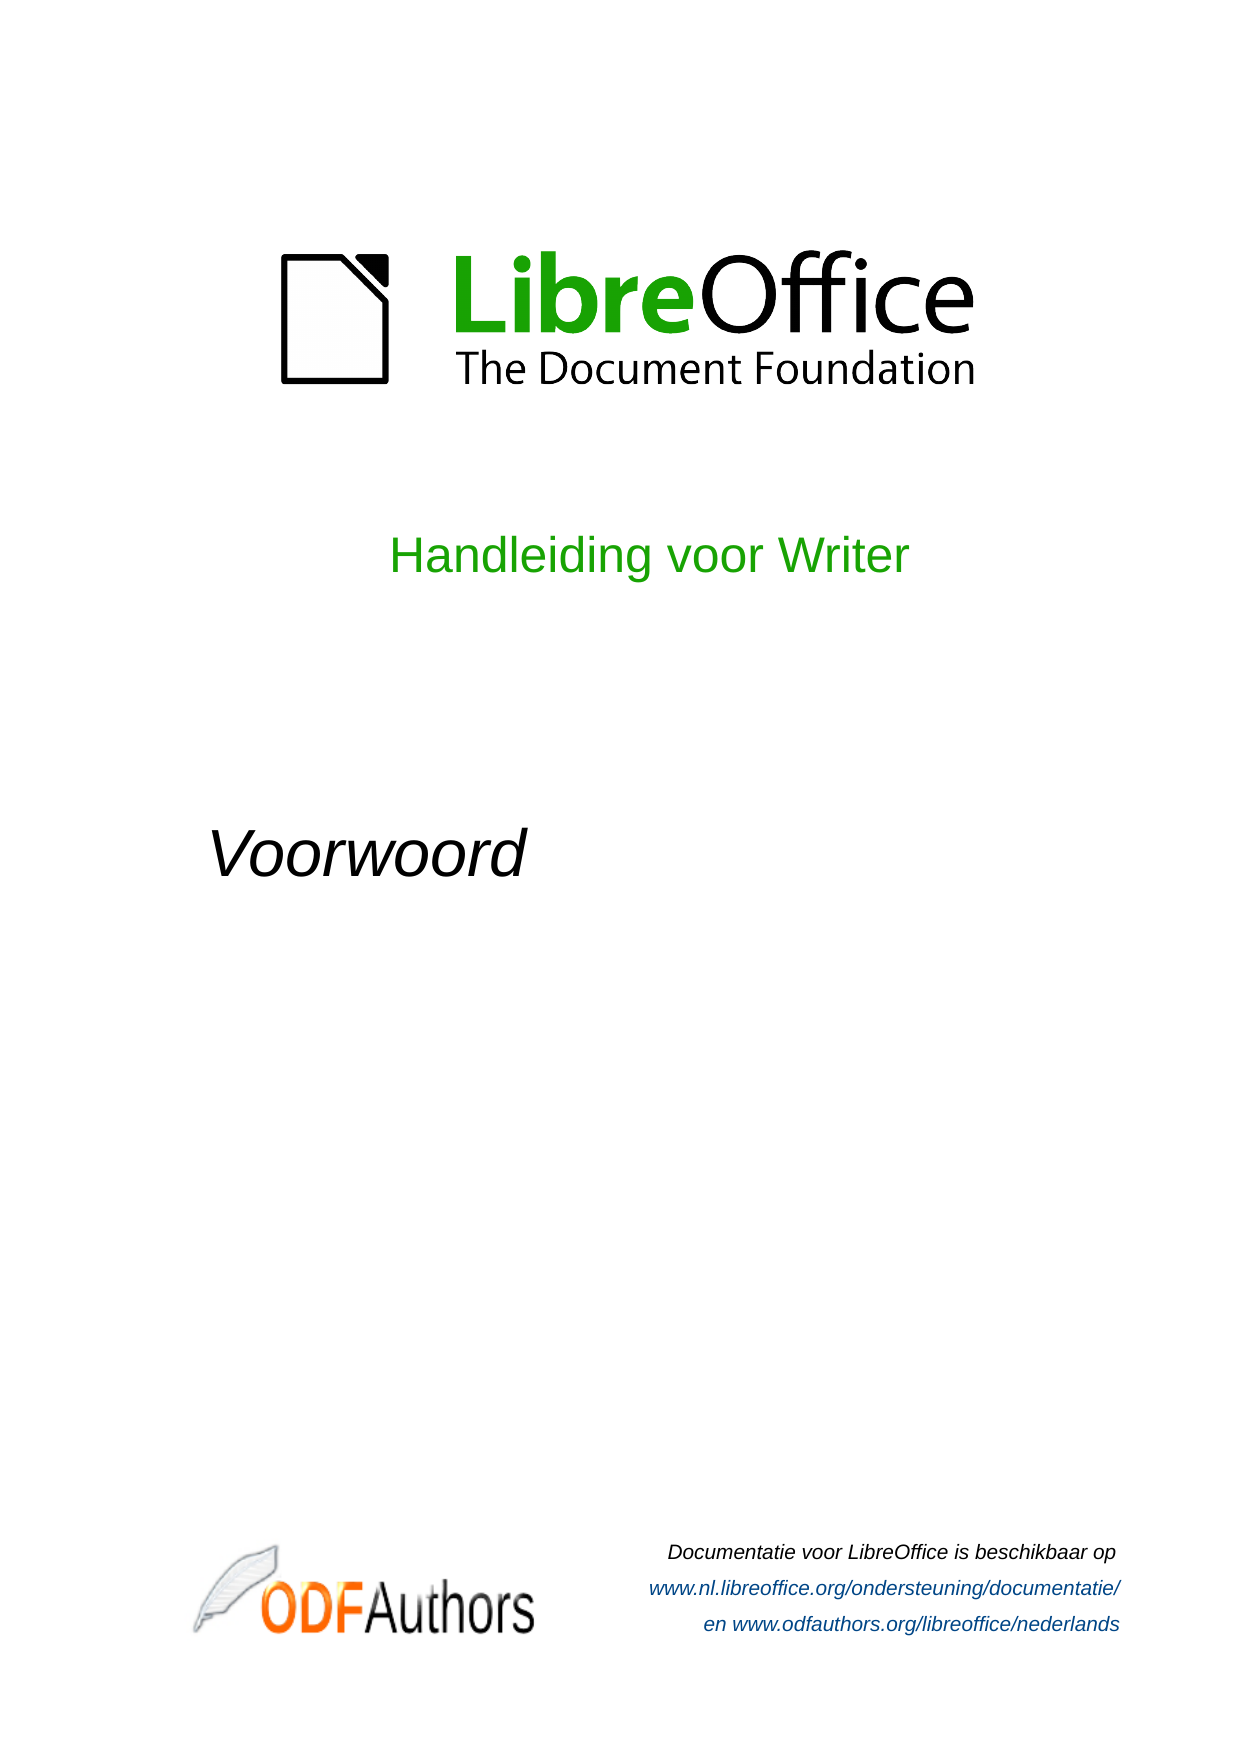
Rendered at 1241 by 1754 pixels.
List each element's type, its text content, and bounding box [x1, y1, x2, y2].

picture [240, 219, 1025, 419]
text Handleiding voor Writer [177, 526, 1122, 583]
picture [184, 1538, 545, 1641]
subtitle Voorwoord [207, 814, 1122, 891]
